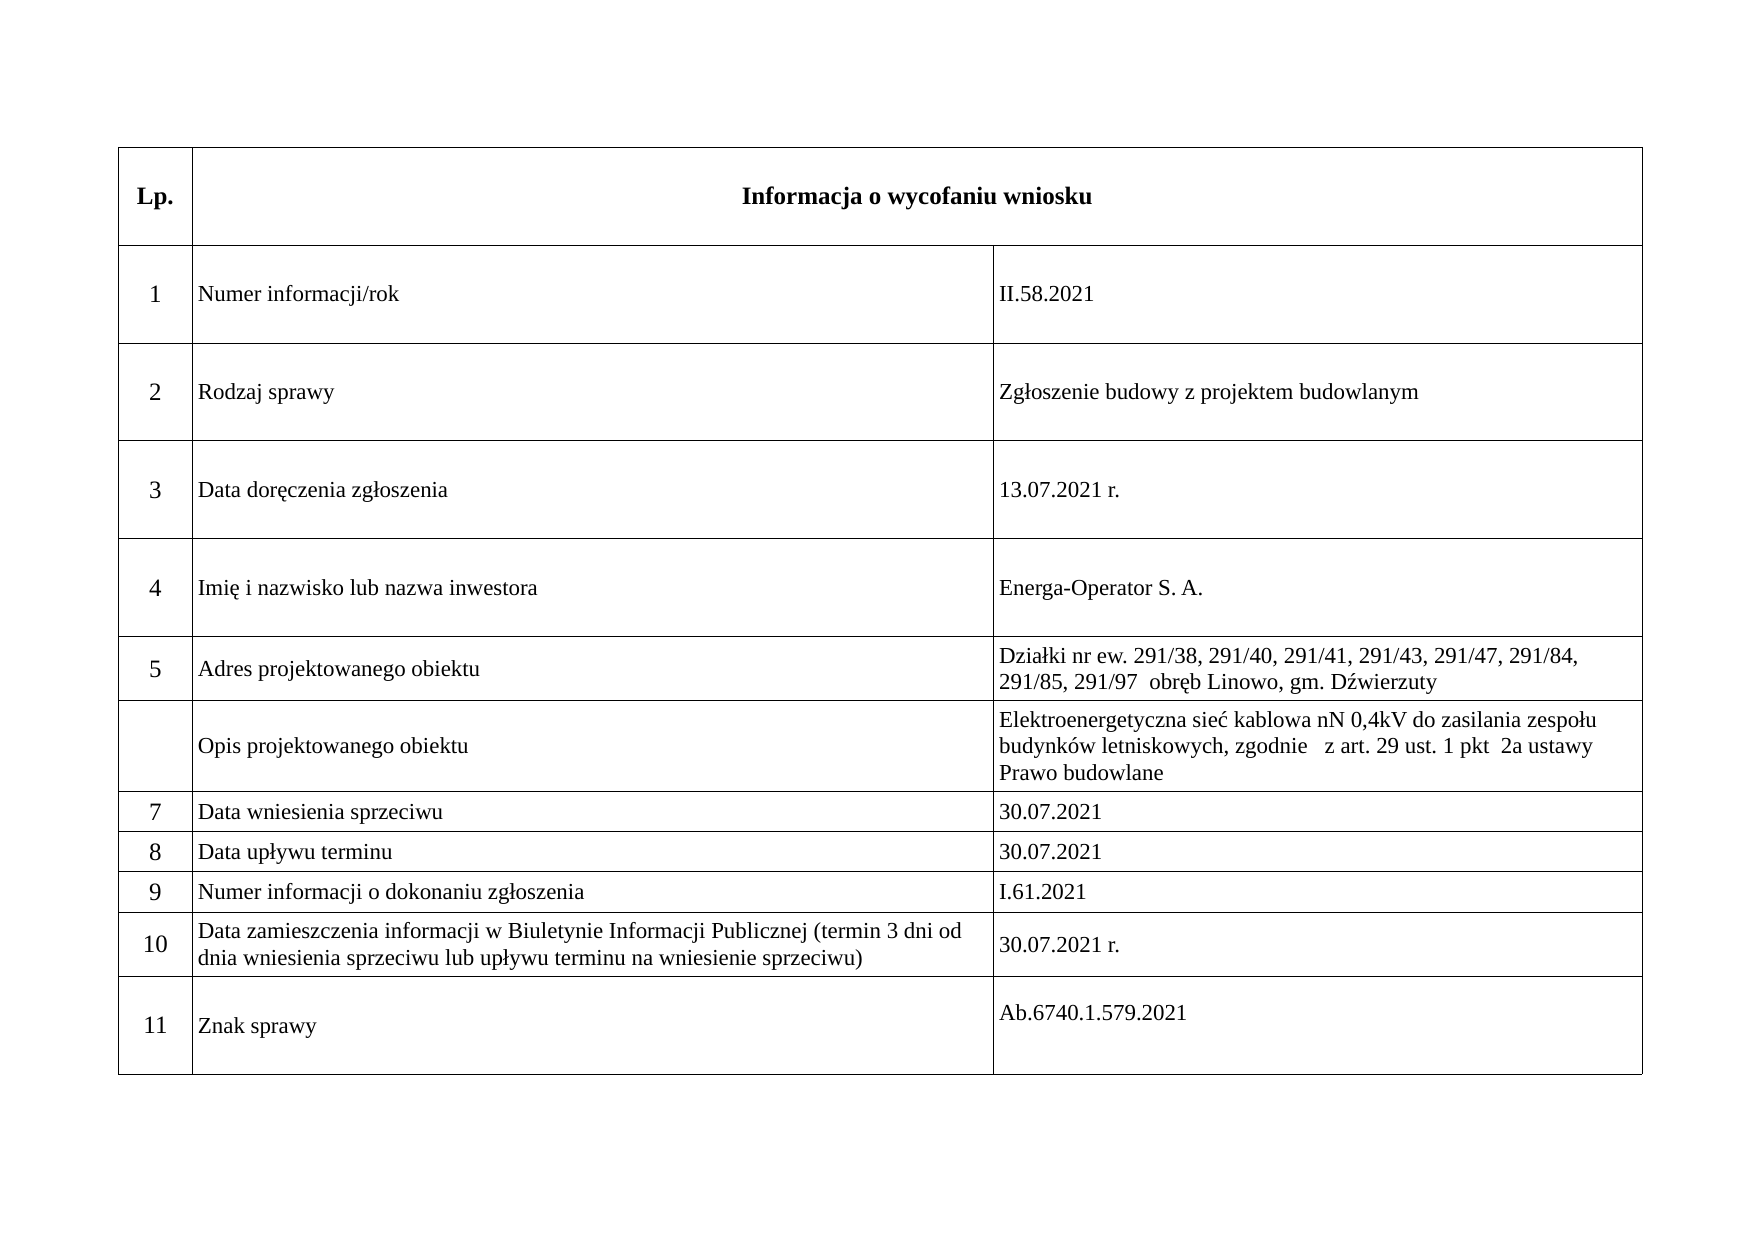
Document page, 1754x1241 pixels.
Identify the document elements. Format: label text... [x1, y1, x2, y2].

table_cell Ab.6740.1.579.2021 [994, 977, 1642, 1074]
table_cell Opis projektowanego obiektu [193, 701, 993, 791]
table_cell 9 [119, 872, 192, 912]
table_cell 4 [119, 539, 192, 636]
table_cell Data doręczenia zgłoszenia [193, 441, 993, 538]
table_cell Działki nr ew. 291/38, 291/40, 291/41, 291/43, 291/47, 291/84, 291/85, 291/97 obręb Linowo, gm. Dźwierzuty [994, 637, 1642, 700]
table_cell Data wniesienia sprzeciwu [193, 792, 993, 831]
table_cell 30.07.2021 [994, 792, 1642, 831]
table_cell Adres projektowanego obiektu [193, 637, 993, 700]
table_cell 11 [119, 977, 192, 1074]
table_cell 10 [119, 913, 192, 976]
table_cell [119, 701, 192, 791]
table_cell I.61.2021 [994, 872, 1642, 912]
table_cell Data upływu terminu [193, 832, 993, 871]
table_cell 5 [119, 637, 192, 700]
table_cell 7 [119, 792, 192, 831]
table_cell Znak sprawy [193, 977, 993, 1074]
table_cell 13.07.2021 r. [994, 441, 1642, 538]
table_cell 30.07.2021 [994, 832, 1642, 871]
table_cell Imię i nazwisko lub nazwa inwestora [193, 539, 993, 636]
table_cell 8 [119, 832, 192, 871]
table_cell Elektroenergetyczna sieć kablowa nN 0,4kV do zasilania zespołu budynków letniskowych, zgodnie z art. 29 ust. 1 pkt 2a ustawy Prawo budowlane [994, 701, 1642, 791]
table_cell Numer informacji o dokonaniu zgłoszenia [193, 872, 993, 912]
table_cell II.58.2021 [994, 246, 1642, 342]
table_cell Numer informacji/rok [193, 246, 993, 342]
table_cell Energa-Operator S. A. [994, 539, 1642, 636]
table_cell 2 [119, 344, 192, 440]
table_cell Data zamieszczenia informacji w Biuletynie Informacji Publicznej (termin 3 dni od dnia wniesienia sprzeciwu lub upływu terminu na wniesienie sprzeciwu) [193, 913, 993, 976]
table_cell 30.07.2021 r. [994, 913, 1642, 976]
table_header Lp. [119, 148, 192, 245]
table_cell Zgłoszenie budowy z projektem budowlanym [994, 344, 1642, 440]
table_cell 3 [119, 441, 192, 538]
table_cell Rodzaj sprawy [193, 344, 993, 440]
table_cell 1 [119, 246, 192, 342]
table_header Informacja o wycofaniu wniosku [193, 148, 1642, 245]
